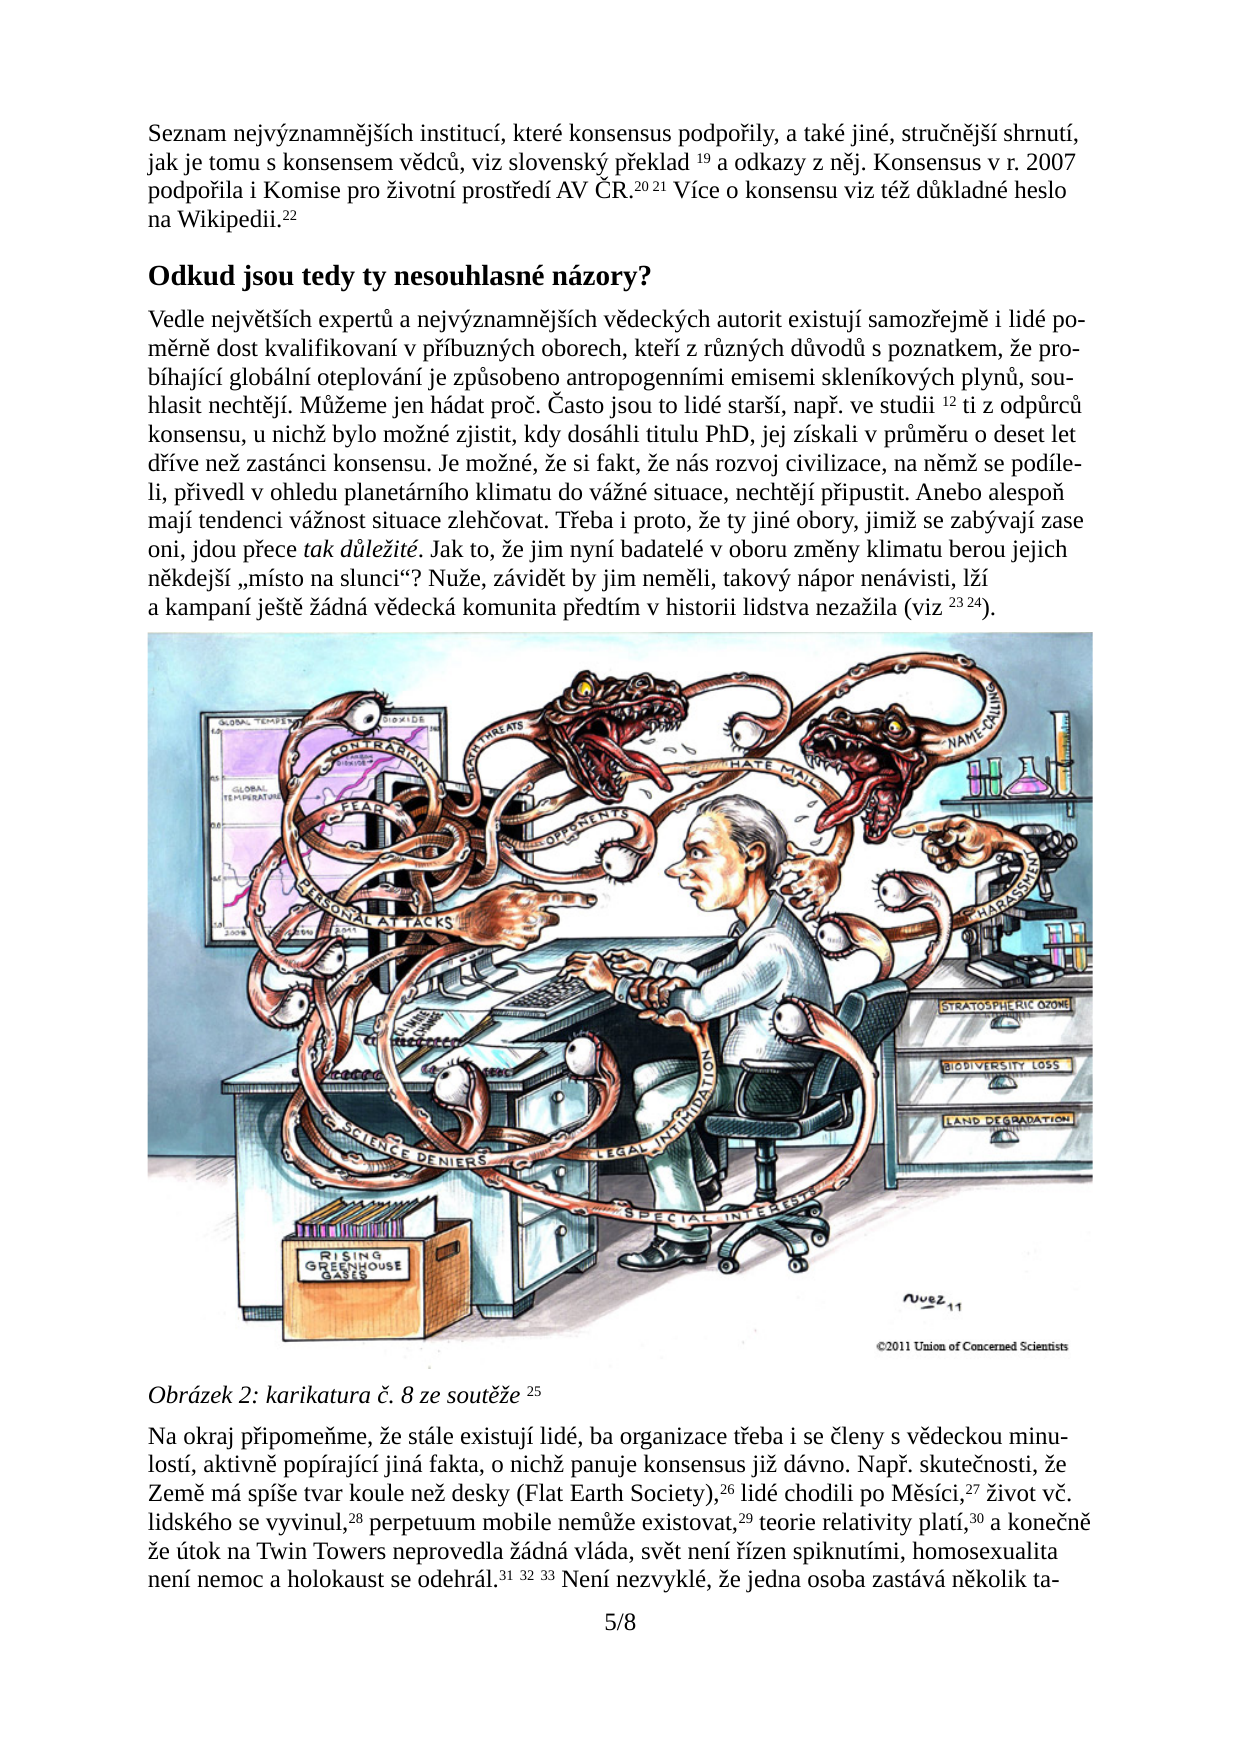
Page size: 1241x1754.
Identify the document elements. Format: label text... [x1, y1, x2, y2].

text Vedle největších expertů a nejvýznamnějších vědeckých autorit existují samozřejmě i lidé po­měrně dost kvalifikovaní v příbuzných oborech, kteří z různých důvodů s poznatkem, že pro­bíhající globální oteplování je způsobeno antropogenními emisemi skleníkových plynů, sou­hlasit nechtějí. Můžeme jen hádat proč. Často jsou to lidé starší, např. ve studii 12 ti z odpůrců konsensu, u nichž bylo možné zjistit, kdy dosáhli titulu PhD, jej získali v průměru o deset let dříve než zastánci konsensu. Je možné, že si fakt, že nás rozvoj civilizace, na němž se podíle­li, přivedl v ohledu planetárního klimatu do vážné situace, nechtějí připustit. Anebo alespoň mají tendenci vážnost situace zlehčovat. Třeba i proto, že ty jiné obory, jimiž se zabývají zase oni, jdou přece tak důležité. Jak to, že jim nyní badatelé v oboru změny klimatu berou jejich někdejší „místo na slunci“? Nuže, závidět by jim neměli, takový nápor nenávisti, lží a kampaní ještě žádná vě­decká komunita předtím v historii lidstva nezažila (viz 23 24). [148, 304, 1093, 620]
text Obrázek 2: karikatura č. 8 ze soutěže 25 [148, 1380, 1093, 1409]
text Seznam nejvýznamnějších institucí, které konsensus podpořily, a také jiné, stručnější shrnutí, jak je tomu s konsensem vědců, viz slovenský překlad 19 a odkazy z něj. Konsensus v r. 2007 podpořila i Komise pro životní prostředí AV ČR.20 21 Více o konsensu viz též důkladné heslo na Wikipedii.22 [148, 118, 1093, 233]
subtitle Odkud jsou tedy ty nesouhlasné názory? [148, 258, 1093, 292]
text Na okraj připomeňme, že stále existují lidé, ba organizace třeba i se členy s vědeckou minu­lostí, aktivně popírající jiná fakta, o nichž panuje konsensus již dávno. Např. skutečnosti, že Země má spíše tvar koule než desky (Flat Earth Society),26 lidé chodili po Měsíci,27 život vč. lidského se vyvinul,28 perpetuum mobile nemůže existovat,29 teorie relativity platí,30 a konečně že útok na Twin Towers neprovedla žádná vláda, svět není řízen spiknutími, homosexualita není nemoc a holokaust se odehrál.31 32 33 Není nezvyklé, že jedna osoba zastává několik ta­ [148, 1421, 1093, 1593]
picture [147, 632, 1093, 1369]
